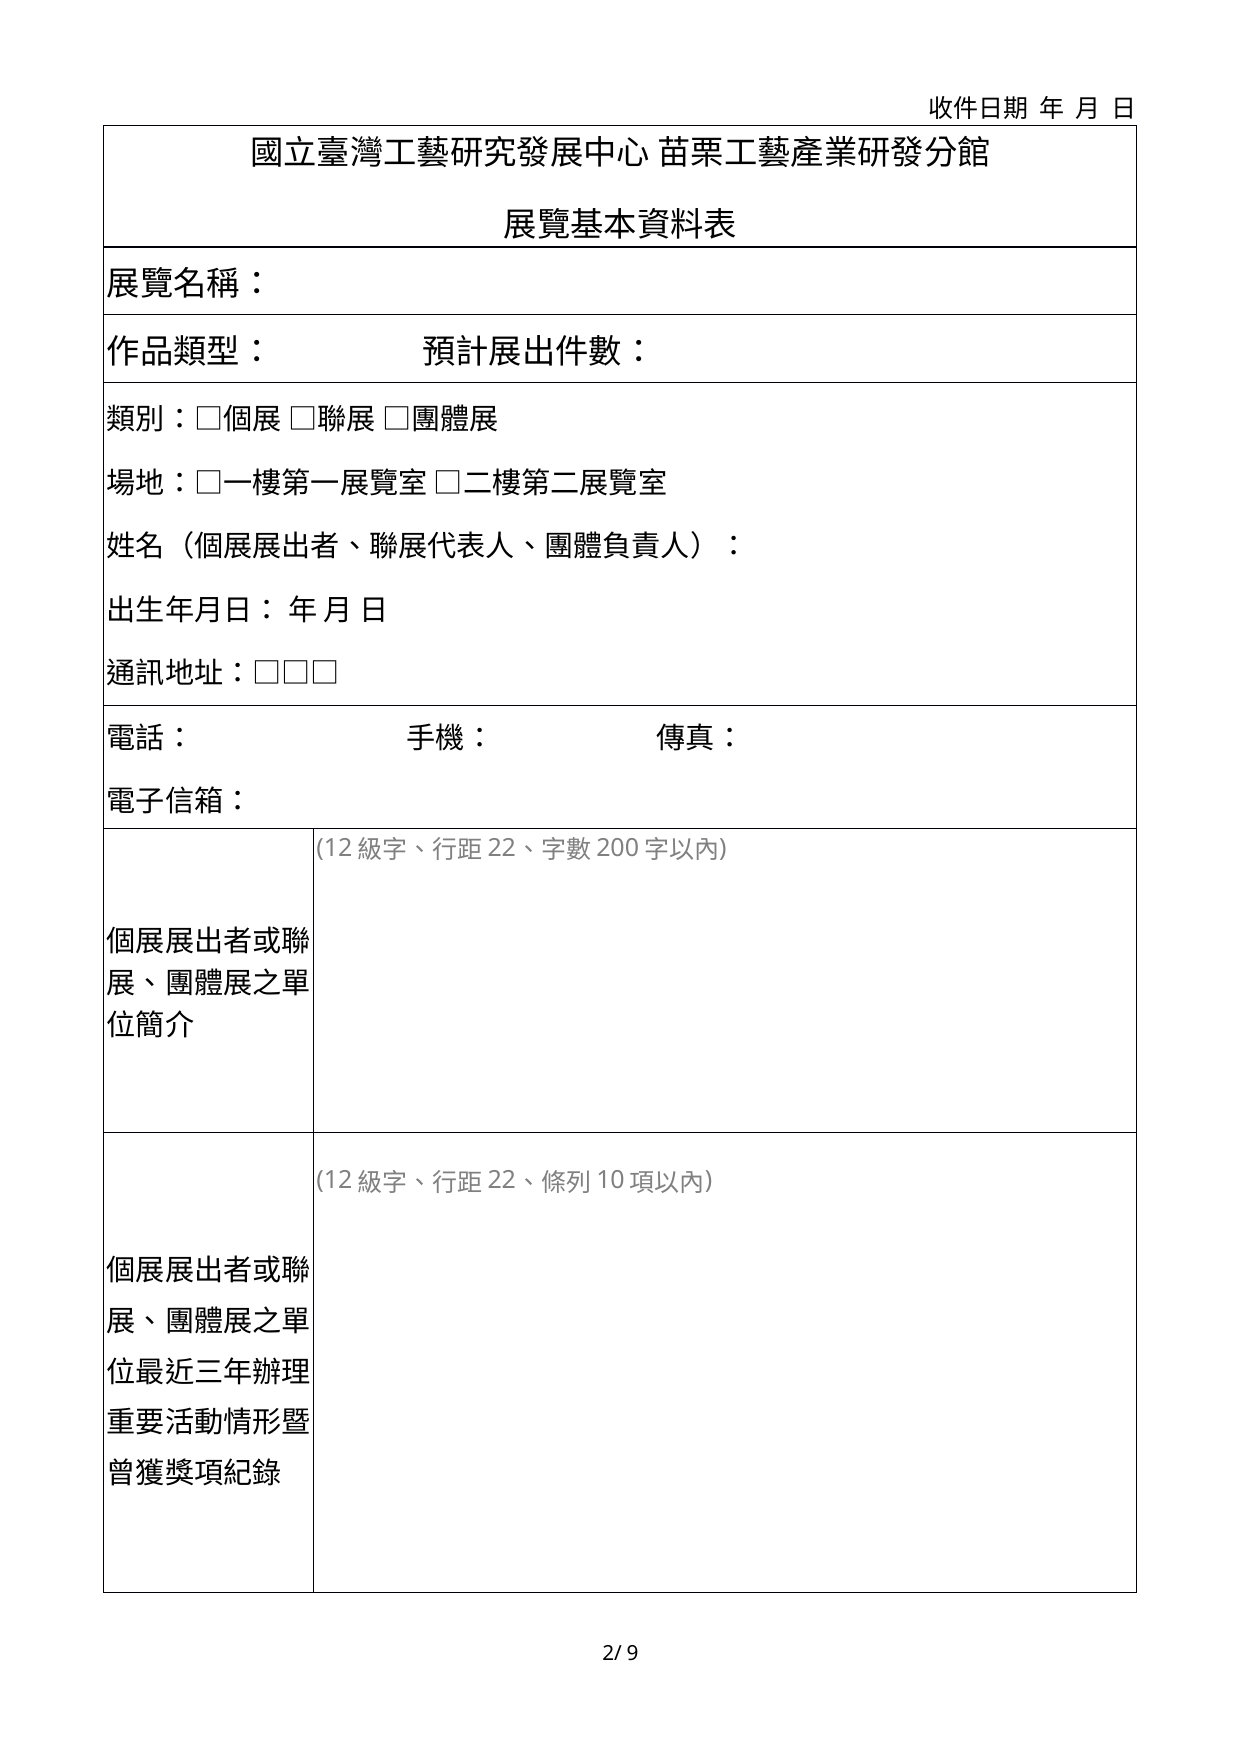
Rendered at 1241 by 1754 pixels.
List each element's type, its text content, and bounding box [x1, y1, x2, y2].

table_cell 個展展出者或聯展、團體展之單位最近三年辦理重要活動情形暨曾獲獎項紀錄 [104, 1133, 313, 1592]
table_cell 個展展出者或聯展、團體展之單位簡介 [104, 829, 313, 1132]
table_cell 電話： 手機： 傳真： 電子信箱： [104, 706, 1136, 828]
table_cell (12級字、行距22、條列10項以內) [314, 1133, 1136, 1592]
table_cell 展覽名稱： [104, 248, 1136, 314]
text 收件日期 年 月 日 [103, 89, 1137, 125]
table_cell 類別：□個展 □聯展 □團體展 場地：□一樓第一展覽室 □二樓第二展覽室 姓名（個展展出者、聯展代表人、團體負責人）： 出生年月日： 年 月 日 通訊地址：□□□ [104, 383, 1136, 705]
table_cell (12級字、行距22、字數200字以內) [314, 829, 1136, 1132]
table_header 國立臺灣工藝研究發展中心 苗栗工藝產業研發分館 展覽基本資料表 [104, 126, 1136, 246]
table_cell 作品類型： 預計展出件數： [104, 315, 1136, 382]
